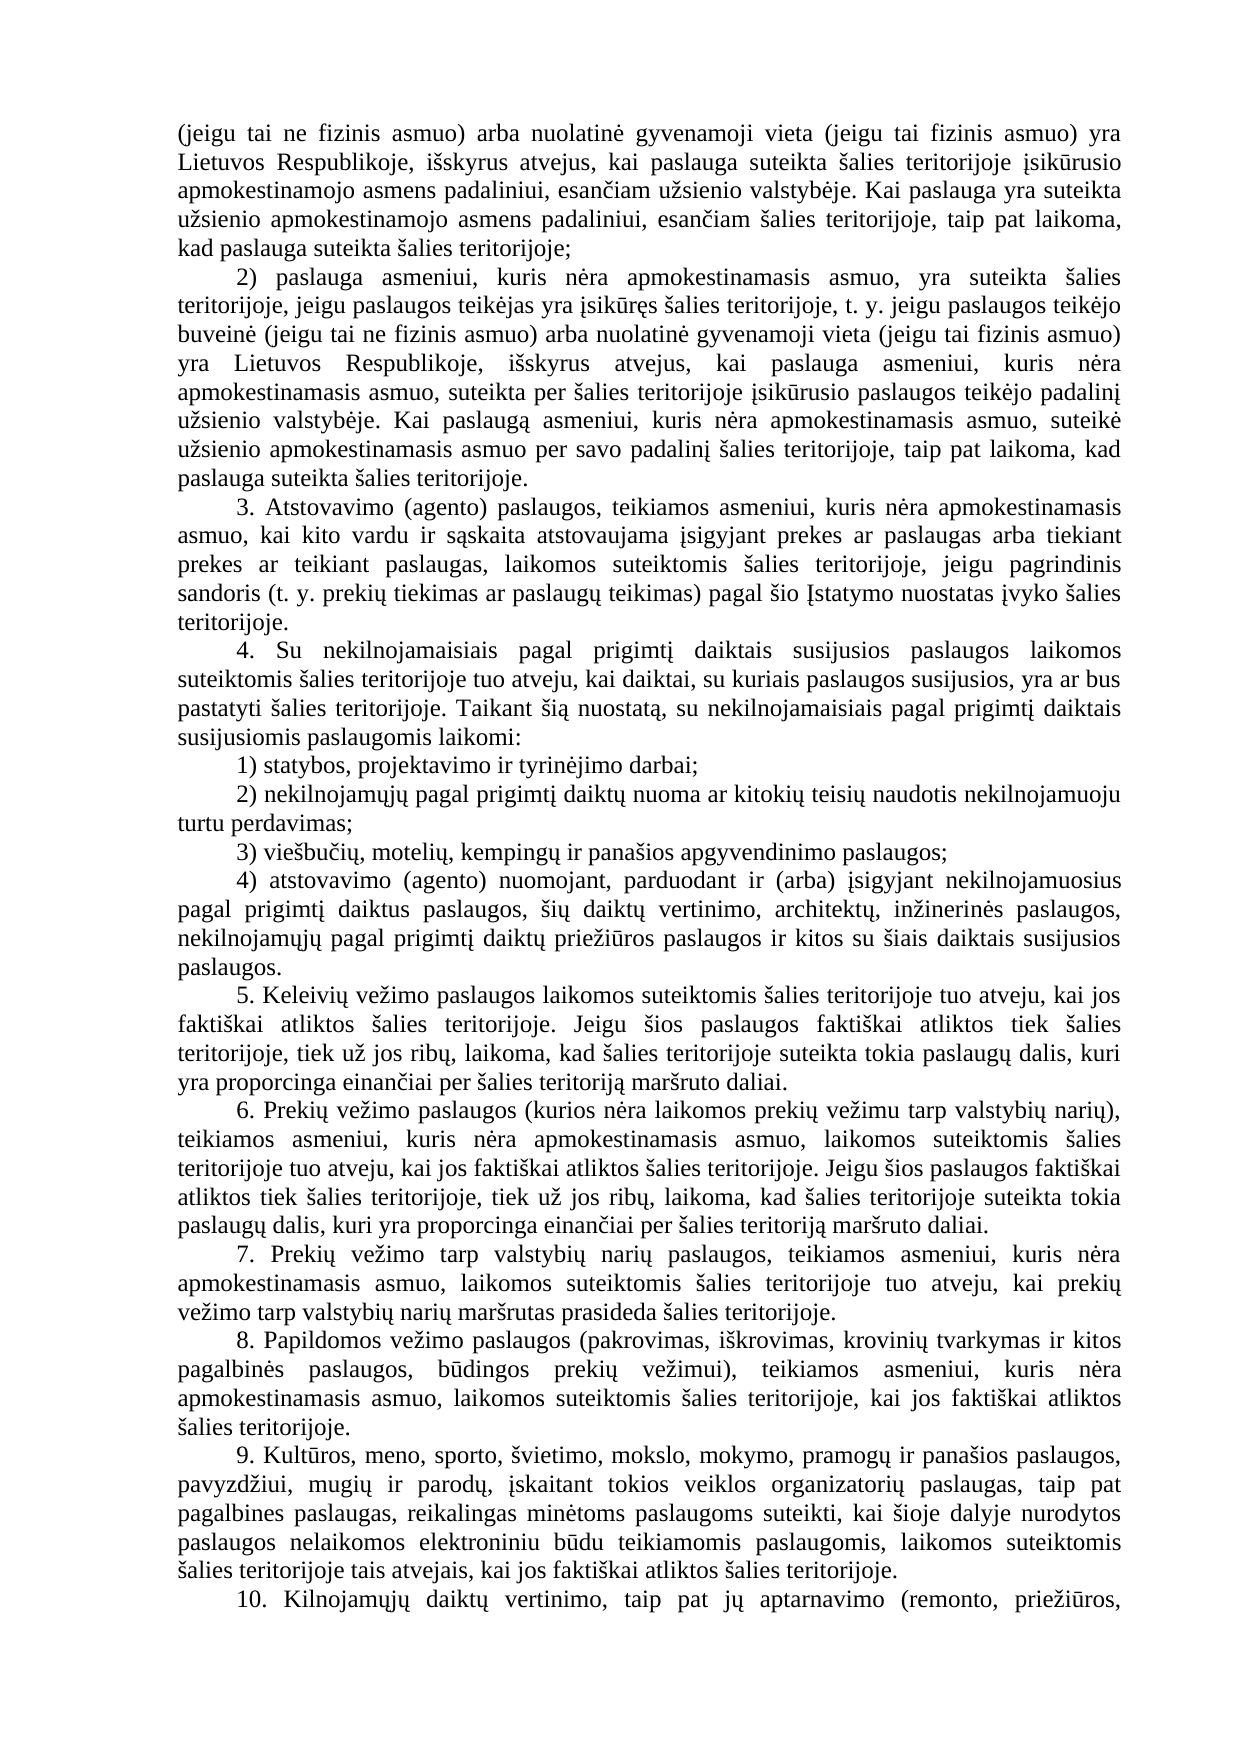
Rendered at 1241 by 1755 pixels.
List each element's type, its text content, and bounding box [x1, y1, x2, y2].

text 4. Su nekilnojamaisiais pagal prigimtį daiktais susijusios paslaugos laikomos suteiktomis šalies teritorijoje tuo atveju, kai daiktai, su kuriais paslaugos susijusios, yra ar bus pastatyti šalies teritorijoje. Taikant šią nuostatą, su nekilnojamaisiais pagal prigimtį daiktais susijusiomis paslaugomis laikomi: [177, 636, 1122, 751]
text 4) atstovavimo (agento) nuomojant, parduodant ir (arba) įsigyjant nekilnojamuosius pagal prigimtį daiktus paslaugos, šių daiktų vertinimo, architektų, inžinerinės paslaugos, nekilnojamųjų pagal prigimtį daiktų priežiūros paslaugos ir kitos su šiais daiktais susijusios paslaugos. [177, 866, 1122, 981]
text 9. Kultūros, meno, sporto, švietimo, mokslo, mokymo, pramogų ir panašios paslaugos, pavyzdžiui, mugių ir parodų, įskaitant tokios veiklos organizatorių paslaugas, taip pat pagalbines paslaugas, reikalingas minėtoms paslaugoms suteikti, kai šioje dalyje nurodytos paslaugos nelaikomos elektroniniu būdu teikiamomis paslaugomis, laikomos suteiktomis šalies teritorijoje tais atvejais, kai jos faktiškai atliktos šalies teritorijoje. [177, 1441, 1122, 1584]
text (jeigu tai ne fizinis asmuo) arba nuolatinė gyvenamoji vieta (jeigu tai fizinis asmuo) yra Lietuvos Respublikoje, išskyrus atvejus, kai paslauga suteikta šalies teritorijoje įsikūrusio apmokestinamojo asmens padaliniui, esančiam užsienio valstybėje. Kai paslauga yra suteikta užsienio apmokestinamojo asmens padaliniui, esančiam šalies teritorijoje, taip pat laikoma, kad paslauga suteikta šalies teritorijoje; [177, 118, 1122, 262]
text 3. Atstovavimo (agento) paslaugos, teikiamos asmeniui, kuris nėra apmokestinamasis asmuo, kai kito vardu ir sąskaita atstovaujama įsigyjant prekes ar paslaugas arba tiekiant prekes ar teikiant paslaugas, laikomos suteiktomis šalies teritorijoje, jeigu pagrindinis sandoris (t. y. prekių tiekimas ar paslaugų teikimas) pagal šio Įstatymo nuostatas įvyko šalies teritorijoje. [177, 492, 1122, 636]
text 6. Prekių vežimo paslaugos (kurios nėra laikomos prekių vežimu tarp valstybių narių), teikiamos asmeniui, kuris nėra apmokestinamasis asmuo, laikomos suteiktomis šalies teritorijoje tuo atveju, kai jos faktiškai atliktos šalies teritorijoje. Jeigu šios paslaugos faktiškai atliktos tiek šalies teritorijoje, tiek už jos ribų, laikoma, kad šalies teritorijoje suteikta tokia paslaugų dalis, kuri yra proporcinga einančiai per šalies teritoriją maršruto daliai. [177, 1096, 1122, 1239]
text 8. Papildomos vežimo paslaugos (pakrovimas, iškrovimas, krovinių tvarkymas ir kitos pagalbinės paslaugos, būdingos prekių vežimui), teikiamos asmeniui, kuris nėra apmokestinamasis asmuo, laikomos suteiktomis šalies teritorijoje, kai jos faktiškai atliktos šalies teritorijoje. [177, 1326, 1122, 1441]
text 3) viešbučių, motelių, kempingų ir panašios apgyvendinimo paslaugos; [177, 837, 1122, 866]
text 5. Keleivių vežimo paslaugos laikomos suteiktomis šalies teritorijoje tuo atveju, kai jos faktiškai atliktos šalies teritorijoje. Jeigu šios paslaugos faktiškai atliktos tiek šalies teritorijoje, tiek už jos ribų, laikoma, kad šalies teritorijoje suteikta tokia paslaugų dalis, kuri yra proporcinga einančiai per šalies teritoriją maršruto daliai. [177, 981, 1122, 1096]
text 2) paslauga asmeniui, kuris nėra apmokestinamasis asmuo, yra suteikta šalies teritorijoje, jeigu paslaugos teikėjas yra įsikūręs šalies teritorijoje, t. y. jeigu paslaugos teikėjo buveinė (jeigu tai ne fizinis asmuo) arba nuolatinė gyvenamoji vieta (jeigu tai fizinis asmuo) yra Lietuvos Respublikoje, išskyrus atvejus, kai paslauga asmeniui, kuris nėra apmokestinamasis asmuo, suteikta per šalies teritorijoje įsikūrusio paslaugos teikėjo padalinį užsienio valstybėje. Kai paslaugą asmeniui, kuris nėra apmokestinamasis asmuo, suteikė užsienio apmokestinamasis asmuo per savo padalinį šalies teritorijoje, taip pat laikoma, kad paslauga suteikta šalies teritorijoje. [177, 262, 1122, 492]
text 7. Prekių vežimo tarp valstybių narių paslaugos, teikiamos asmeniui, kuris nėra apmokestinamasis asmuo, laikomos suteiktomis šalies teritorijoje tuo atveju, kai prekių vežimo tarp valstybių narių maršrutas prasideda šalies teritorijoje. [177, 1239, 1122, 1326]
text 10. Kilnojamųjų daiktų vertinimo, taip pat jų aptarnavimo (remonto, priežiūros, [177, 1584, 1122, 1613]
text 2) nekilnojamųjų pagal prigimtį daiktų nuoma ar kitokių teisių naudotis nekilnojamuoju turtu perdavimas; [177, 779, 1122, 837]
text 1) statybos, projektavimo ir tyrinėjimo darbai; [177, 751, 1122, 779]
